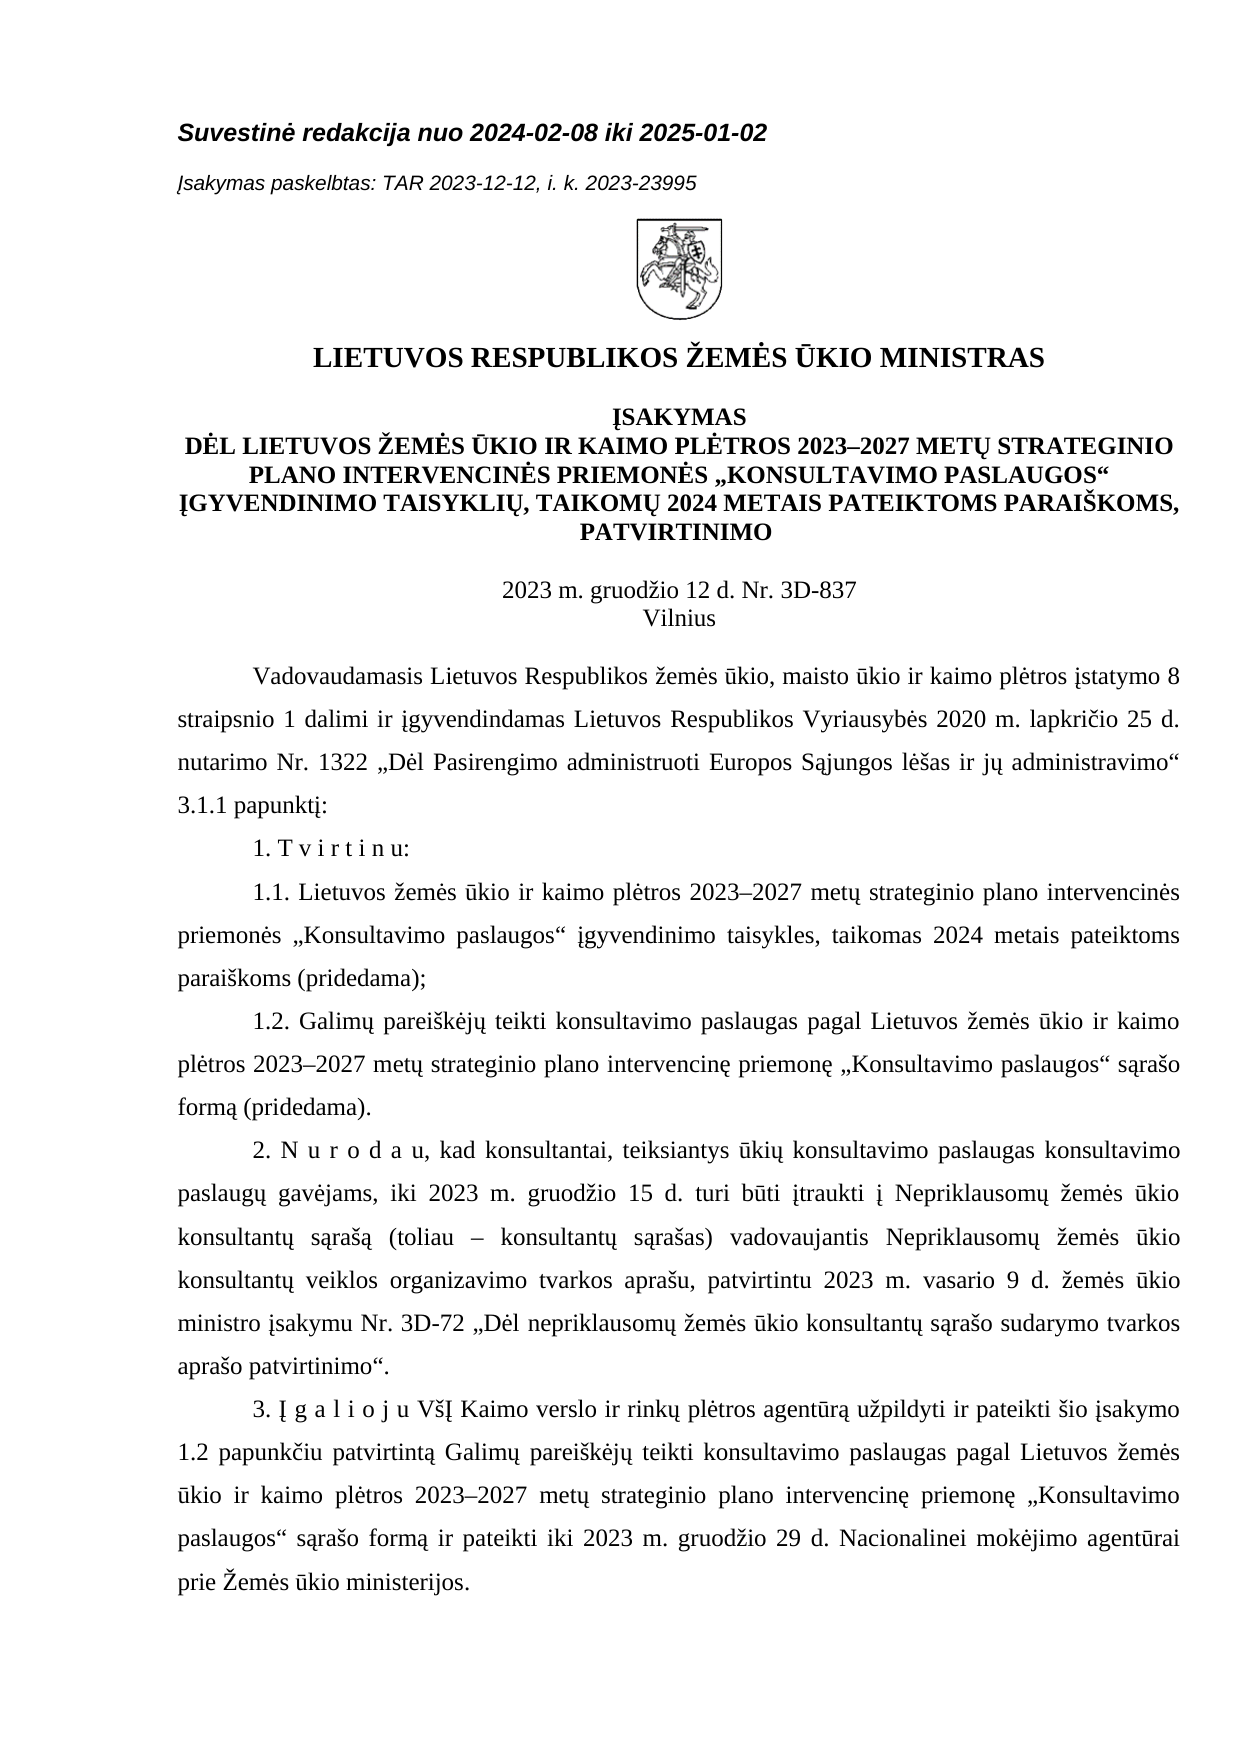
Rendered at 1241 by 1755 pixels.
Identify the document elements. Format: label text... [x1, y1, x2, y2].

text 1.2. Galimų pareiškėjų teikti konsultavimo paslaugas pagal Lietuvos žemės ūkio ir kaimo plėtros 2023–2027 metų strateginio plano intervencinę priemonę „Konsultavimo paslaugos“ sąrašo formą (pridedama). [177, 1006, 1181, 1121]
text dėl Lietuvos žemės ūkio ir kaimo plėtros 2023–2027 metų strateginio plano Intervencinės priemonės „konsultavimo paslaugos“ įgyvendinimo taisyklių, TAIKOMŲ 2024 METAIS PATEIKTOMS PARAIŠKOMS, patvirtinimo [177, 431, 1181, 546]
text LIETUVOS RESPUBLIKOS ŽEMĖS ŪKIO MINISTRAS [177, 340, 1181, 373]
text ĮSAKYMAS [177, 402, 1181, 431]
text 3. Į g a l i o j u VšĮ Kaimo verslo ir rinkų plėtros agentūrą užpildyti ir pateikti šio įsakymo 1.2 papunkčiu patvirtintą Galimų pareiškėjų teikti konsultavimo paslaugas pagal Lietuvos žemės ūkio ir kaimo plėtros 2023–2027 metų strateginio plano intervencinę priemonę „Konsultavimo paslaugos“ sąrašo formą ir pateikti iki 2023 m. gruodžio 29 d. Nacionalinei mokėjimo agentūrai prie Žemės ūkio ministerijos. [177, 1394, 1181, 1595]
text 2023 m. gruodžio 12 d. Nr. 3D-837 [177, 575, 1181, 603]
text 1. T v i r t i n u: [177, 833, 1181, 862]
text Vadovaudamasis Lietuvos Respublikos žemės ūkio, maisto ūkio ir kaimo plėtros įstatymo 8 straipsnio 1 dalimi ir įgyvendindamas Lietuvos Respublikos Vyriausybės 2020 m. lapkričio 25 d. nutarimo Nr. 1322 „Dėl Pasirengimo administruoti Europos Sąjungos lėšas ir jų administravimo“ 3.1.1 papunktį: [177, 661, 1181, 819]
text 2. N u r o d a u, kad konsultantai, teiksiantys ūkių konsultavimo paslaugas konsultavimo paslaugų gavėjams, iki 2023 m. gruodžio 15 d. turi būti įtraukti į Nepriklausomų žemės ūkio konsultantų sąrašą (toliau – konsultantų sąrašas) vadovaujantis Nepriklausomų žemės ūkio konsultantų veiklos organizavimo tvarkos aprašu, patvirtintu 2023 m. vasario 9 d. žemės ūkio ministro įsakymu Nr. 3D-72 „Dėl nepriklausomų žemės ūkio konsultantų sąrašo sudarymo tvarkos aprašo patvirtinimo“. [177, 1135, 1181, 1380]
text 1.1. Lietuvos žemės ūkio ir kaimo plėtros 2023–2027 metų strateginio plano intervencinės priemonės „Konsultavimo paslaugos“ įgyvendinimo taisykles, taikomas 2024 metais pateiktoms paraiškoms (pridedama); [177, 877, 1181, 992]
text Vilnius [177, 603, 1181, 632]
text Įsakymas paskelbtas: TAR 2023-12-12, i. k. 2023-23995 [177, 171, 1181, 195]
text Suvestinė redakcija nuo 2024-02-08 iki 2025-01-02 [177, 118, 1181, 147]
